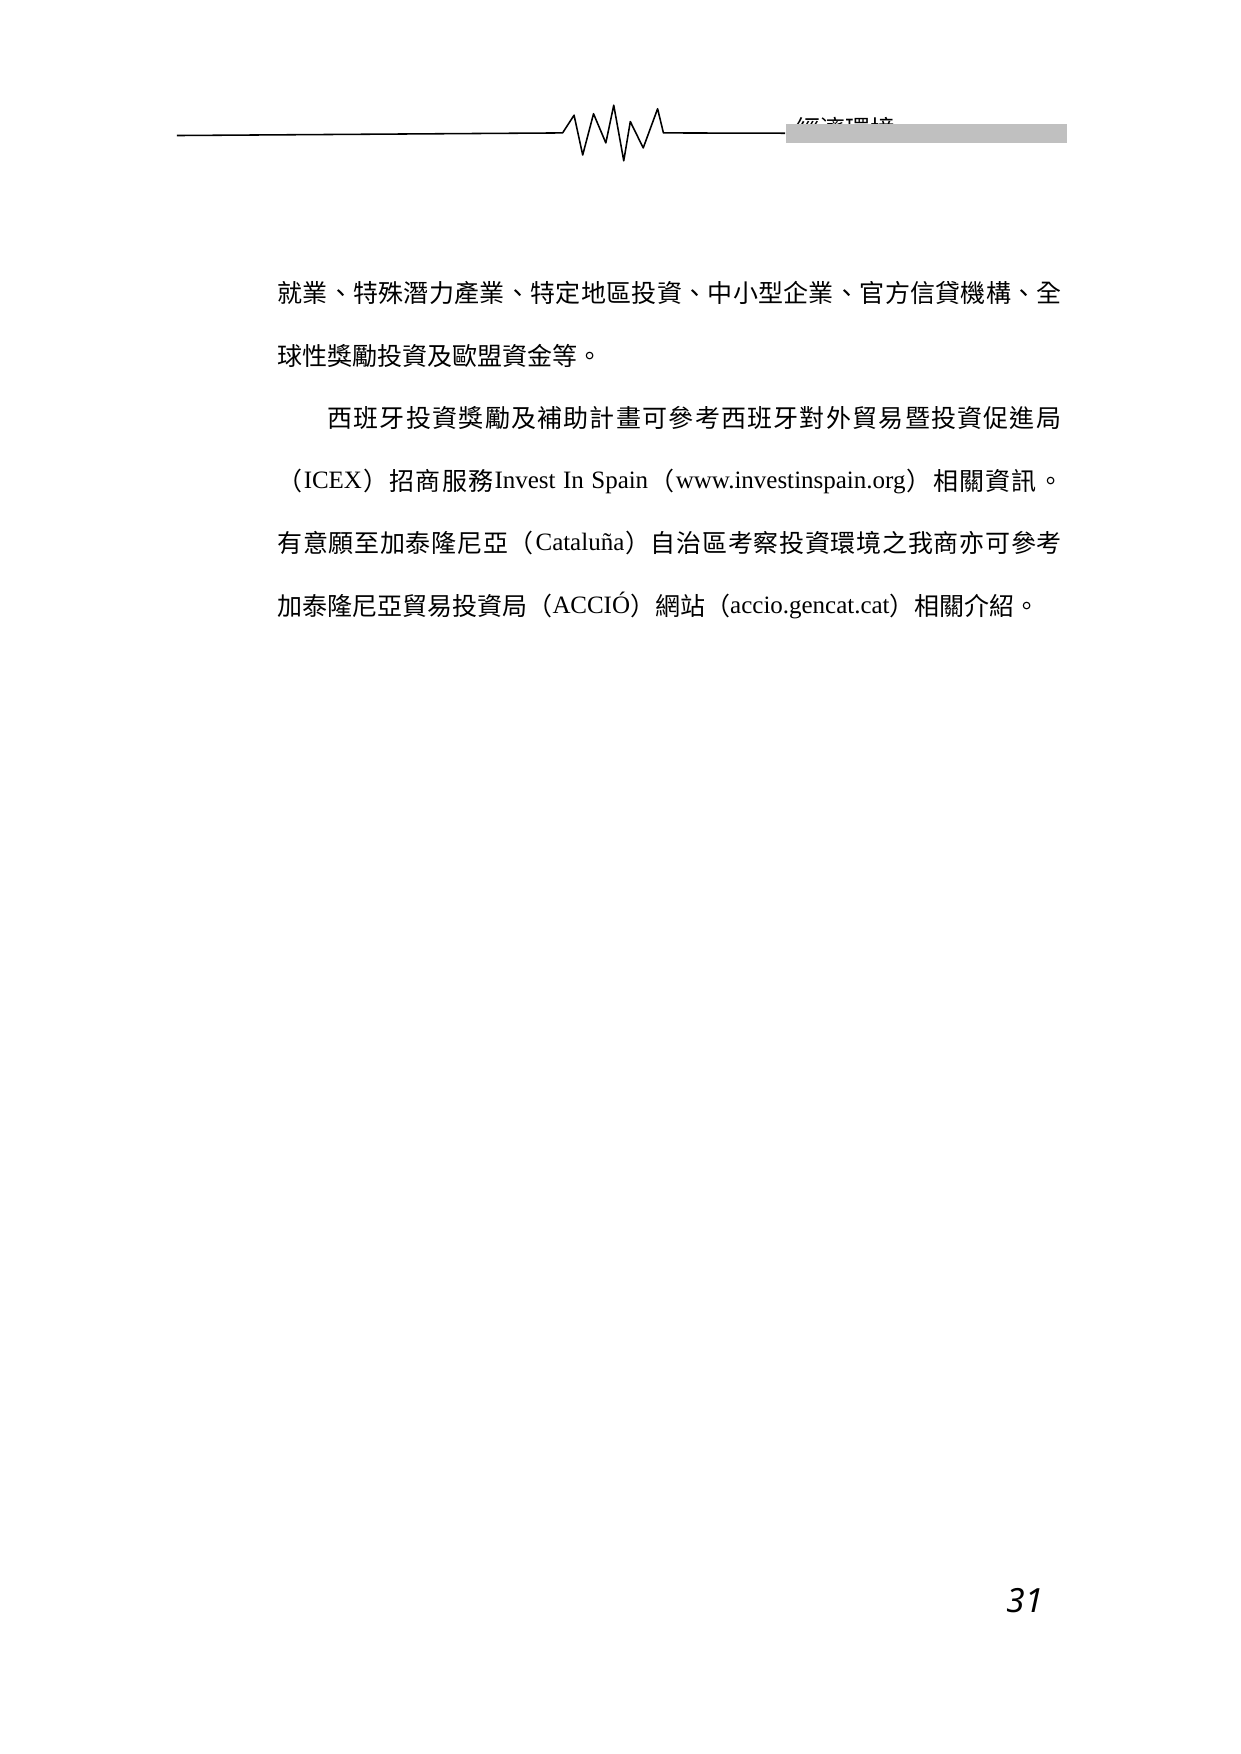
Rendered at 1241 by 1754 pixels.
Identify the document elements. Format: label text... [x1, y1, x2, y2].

text 就業、特殊潛力產業、特定地區投資、中小型企業、官方信貸機構、全球性獎勵投資及歐盟資金等。 [277, 250, 1063, 375]
text 西班牙投資獎勵及補助計畫可參考西班牙對外貿易暨投資促進局（ICEX）招商服務Invest In Spain（www.investinspain.org）相關資訊。有意願至加泰隆尼亞（Cataluña）自治區考察投資環境之我商亦可參考加泰隆尼亞貿易投資局（ACCIÓ）網站（accio.gencat.cat）相關介紹。 [277, 375, 1063, 625]
